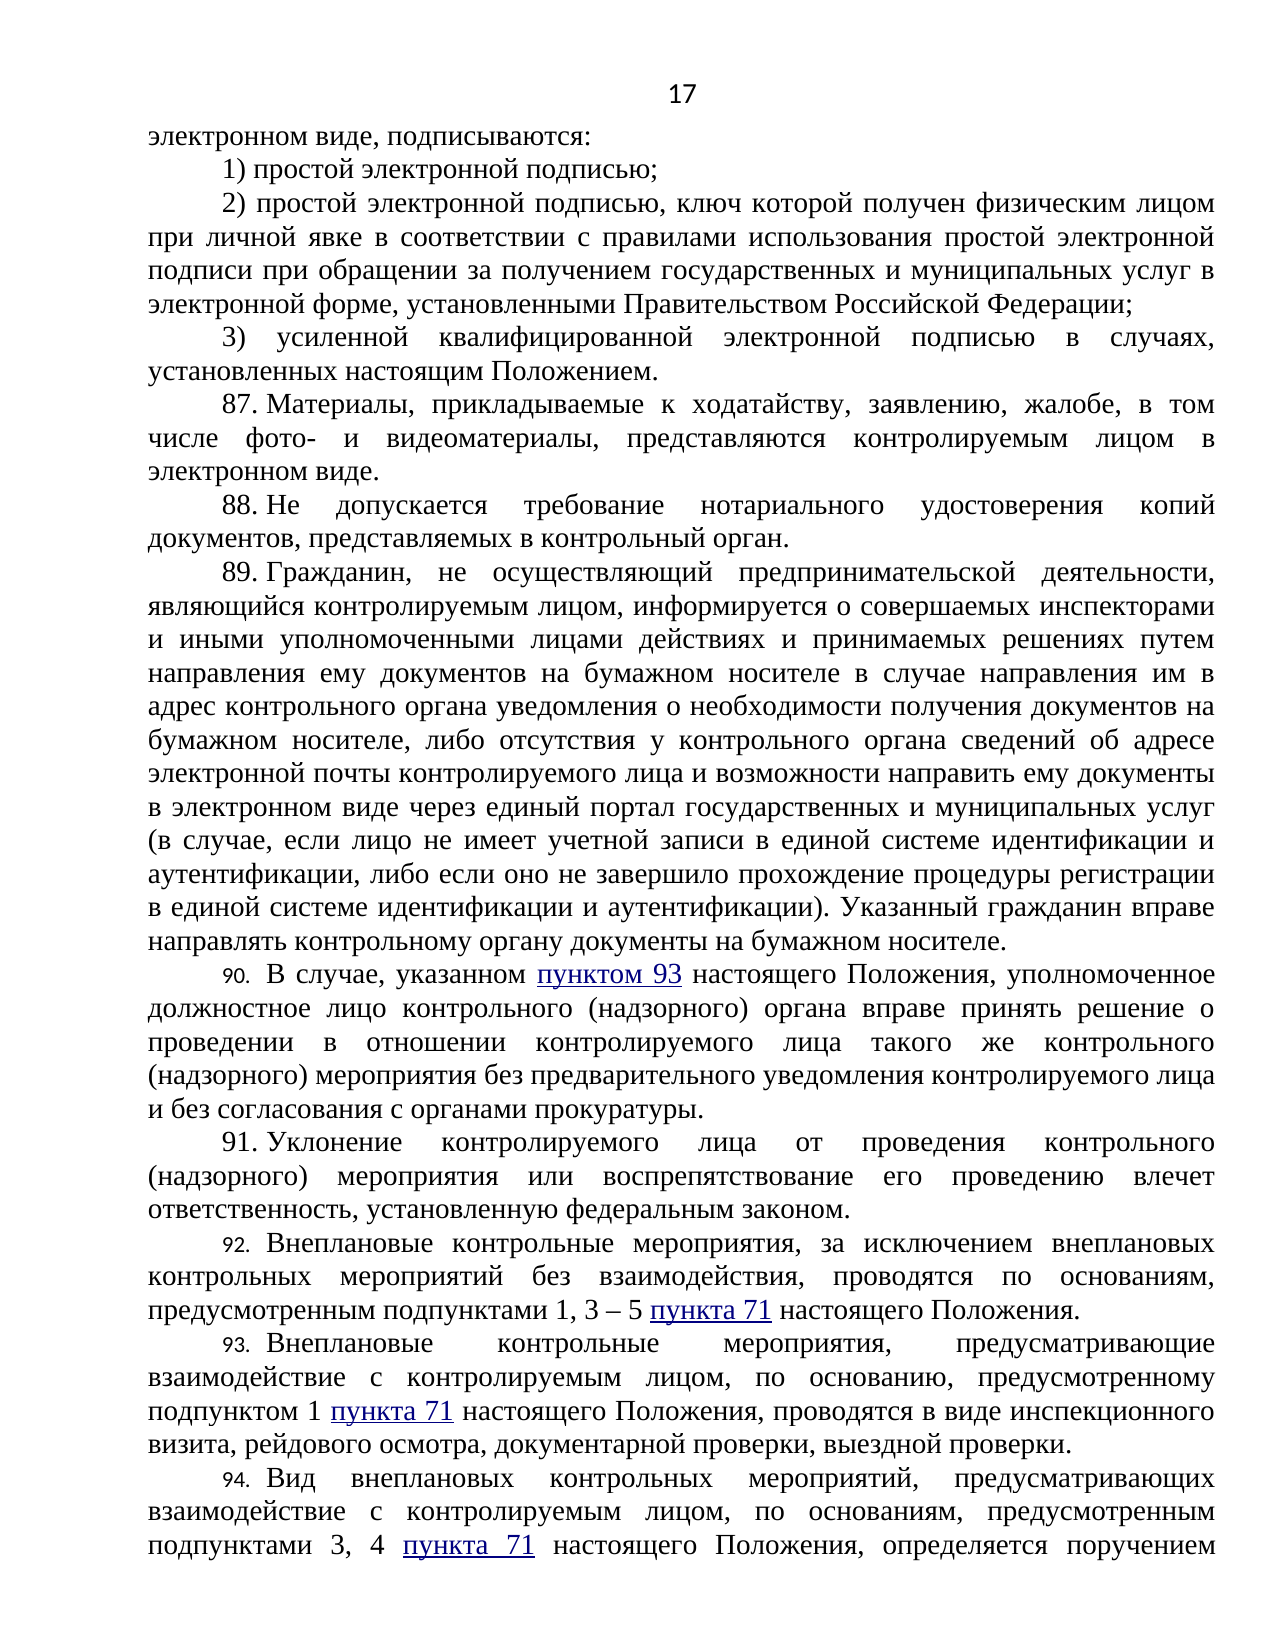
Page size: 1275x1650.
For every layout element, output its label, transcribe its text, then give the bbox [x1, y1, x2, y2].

list Гражданин, не осуществляющий предпринимательской деятельности, являющийся контролируемым лицом, информируется о совершаемых инспекторами и иными уполномоченными лицами действиях и принимаемых решениях путем направления ему документов на бумажном носителе в случае направления им в адрес контрольного органа уведомления о необходимости получения документов на бумажном носителе, либо отсутствия у контрольного органа сведений об адресе электронной почты контролируемого лица и возможности направить ему документы в электронном виде через единый портал государственных и муниципальных услуг (в случае, если лицо не имеет учетной записи в единой системе идентификации и аутентификации, либо если оно не завершило прохождение процедуры регистрации в единой системе идентификации и аутентификации). Указанный гражданин вправе направлять контрольному органу документы на бумажном носителе. [148, 554, 1216, 957]
text 1) простой электронной подписью; [222, 152, 1216, 185]
list Материалы, прикладываемые к ходатайству, заявлению, жалобе, в том числе фото- и видеоматериалы, представляются контролируемым лицом в электронном виде. [148, 386, 1216, 487]
list В случае, указанном пунктом 93 настоящего Положения, уполномоченное должностное лицо контрольного (надзорного) органа вправе принять решение о проведении в отношении контролируемого лица такого же контрольного (надзорного) мероприятия без предварительного уведомления контролируемого лица и без согласования с органами прокуратуры. [148, 957, 1216, 1124]
list Внеплановые контрольные мероприятия, предусматривающие взаимодействие с контролируемым лицом, по основанию, предусмотренному подпунктом 1 пункта 71 настоящего Положения, проводятся в виде инспекционного визита, рейдового осмотра, документарной проверки, выездной проверки. [148, 1326, 1216, 1460]
text 3) усиленной квалифицированной электронной подписью в случаях, установленных настоящим Положением. [148, 319, 1216, 386]
text 2) простой электронной подписью, ключ которой получен физическим лицом при личной явке в соответствии с правилами использования простой электронной подписи при обращении за получением государственных и муниципальных услуг в электронной форме, установленными Правительством Российской Федерации; [148, 185, 1216, 319]
list Внеплановые контрольные мероприятия, за исключением внеплановых контрольных мероприятий без взаимодействия, проводятся по основаниям, предусмотренным подпунктами 1, 3 – 5 пункта 71 настоящего Положения. [148, 1225, 1216, 1326]
list Уклонение контролируемого лица от проведения контрольного (надзорного) мероприятия или воспрепятствование его проведению влечет ответственность, установленную федеральным законом. [148, 1124, 1216, 1225]
list электронном виде, подписываются: [148, 118, 1216, 152]
list Не допускается требование нотариального удостоверения копий документов, представляемых в контрольный орган. [148, 487, 1216, 554]
list Вид внеплановых контрольных мероприятий, предусматривающих взаимодействие с контролируемым лицом, по основаниям, предусмотренным подпунктами 3, 4 пункта 71 настоящего Положения, определяется поручением [148, 1460, 1216, 1560]
